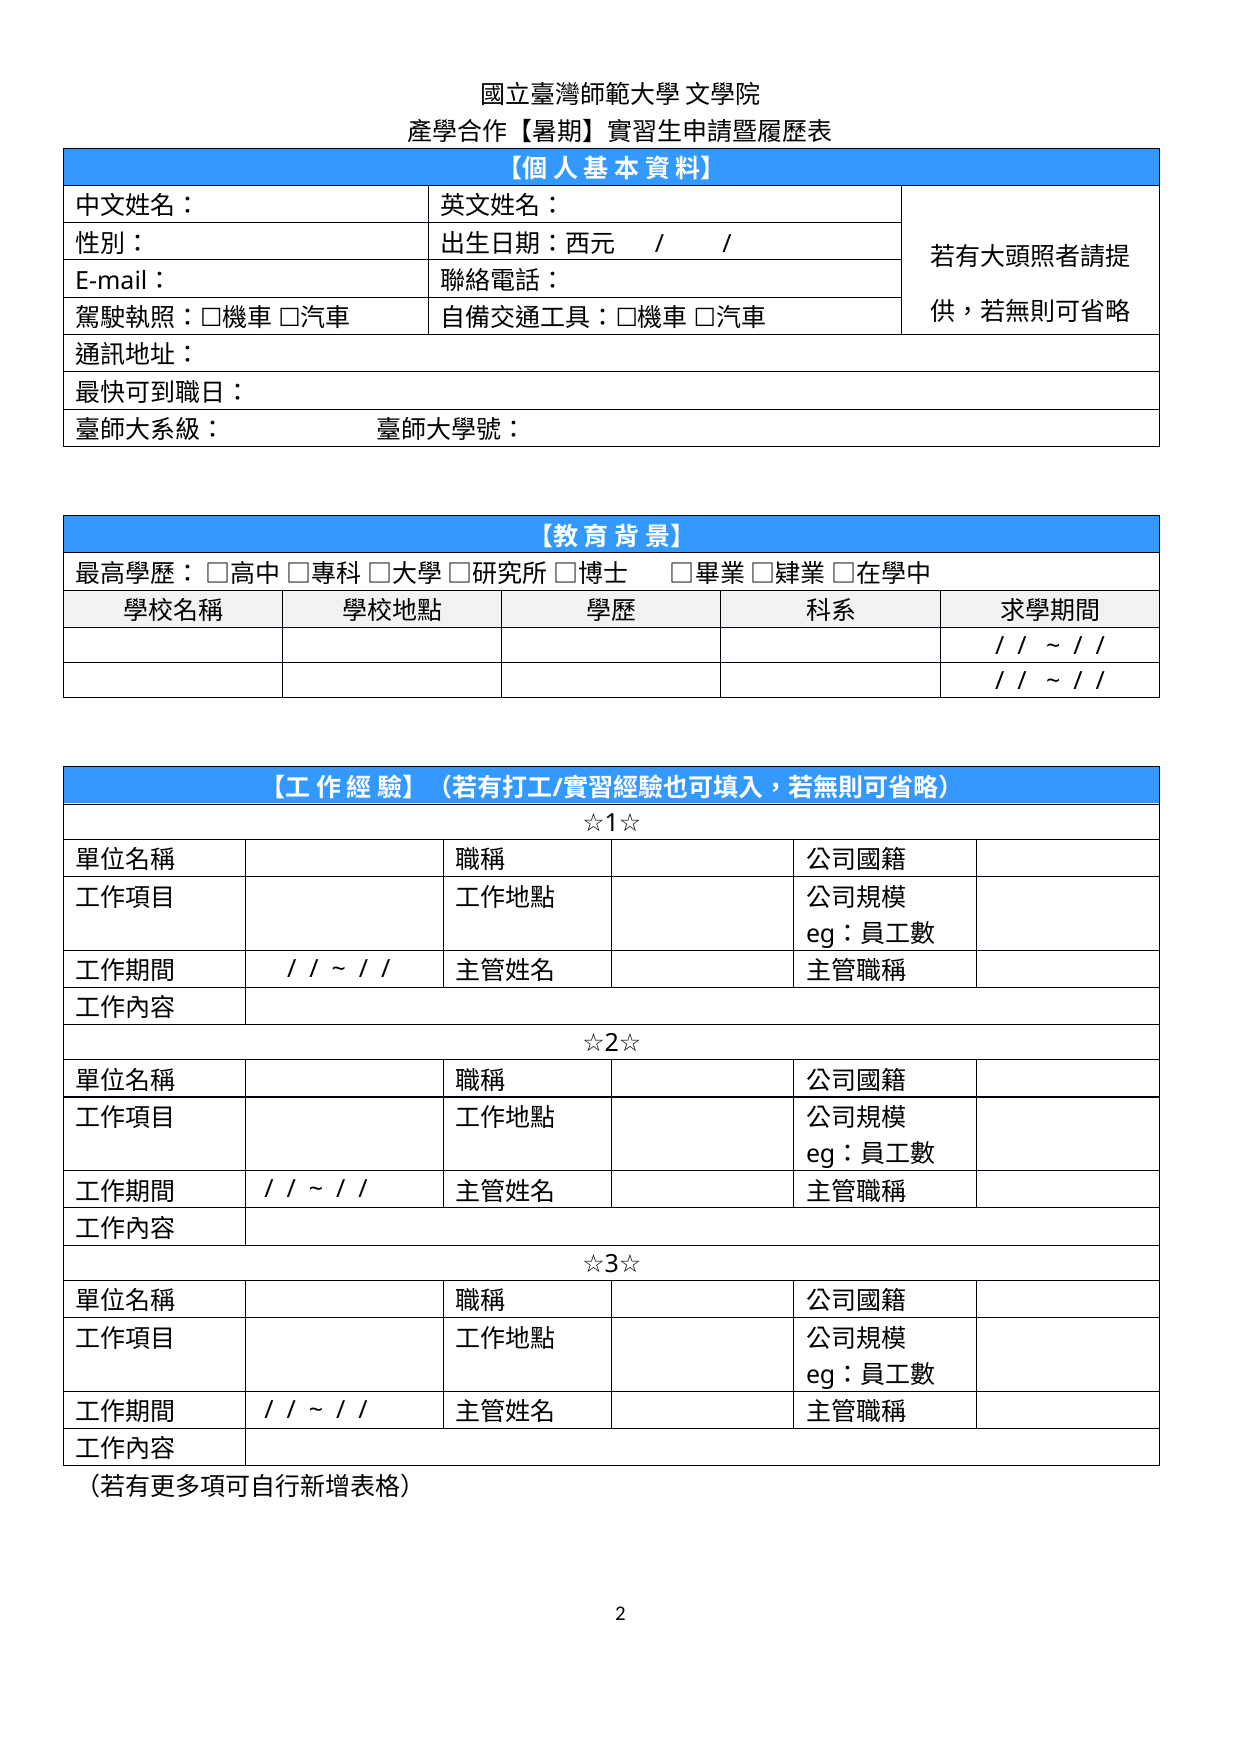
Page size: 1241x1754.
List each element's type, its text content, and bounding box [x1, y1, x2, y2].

table_cell [977, 1392, 1159, 1428]
table_cell [246, 1208, 1159, 1244]
table_cell [977, 1281, 1159, 1317]
table_cell 求學期間 [941, 591, 1159, 627]
table_cell 聯絡電話： [429, 260, 901, 297]
table_cell [612, 1098, 793, 1170]
table_cell 單位名稱 [64, 1281, 245, 1317]
table_cell 工作地點 [444, 1318, 611, 1391]
table_cell [612, 1171, 793, 1207]
table_cell 公司國籍 [794, 1281, 976, 1317]
table_cell 臺師大系級： 臺師大學號： [64, 410, 1159, 446]
table_cell 若有大頭照者請提供，若無則可省略 [902, 186, 1159, 334]
table_cell [612, 1281, 793, 1317]
table_cell [721, 663, 940, 697]
table_cell 職稱 [444, 1281, 611, 1317]
table_cell 最高學歷： □高中 □專科 □大學 □研究所 □博士 □畢業 □肄業 □在學中 [64, 553, 1159, 589]
table_cell 工作內容 [64, 988, 245, 1024]
table_cell [612, 1392, 793, 1428]
table_cell [612, 1318, 793, 1391]
table_cell 公司規模 eg：員工數 [794, 877, 976, 949]
table_cell [246, 840, 443, 876]
table_cell 主管姓名 [444, 951, 611, 987]
table_cell 主管職稱 [794, 1171, 976, 1207]
table_cell [64, 628, 282, 662]
table_cell 公司國籍 [794, 1060, 976, 1096]
table_cell 駕駛執照：☐機車 ☐汽車 [64, 298, 428, 334]
table_cell 公司規模 eg：員工數 [794, 1098, 976, 1170]
table_cell 工作地點 [444, 1098, 611, 1170]
table_cell [721, 628, 940, 662]
table_cell E-mail： [64, 260, 428, 297]
text （若有更多項可自行新增表格） [75, 1466, 1165, 1502]
table_cell 工作期間 [64, 1171, 245, 1207]
table_cell [977, 951, 1159, 987]
table_cell 學校名稱 [64, 591, 282, 627]
table_cell 英文姓名： [429, 186, 901, 222]
text 國立臺灣師範大學 文學院 [75, 75, 1165, 111]
table_cell 單位名稱 [64, 1060, 245, 1096]
table_cell [246, 1429, 1159, 1465]
table_cell [977, 1098, 1159, 1170]
table_cell [246, 1098, 443, 1170]
table_cell 職稱 [444, 840, 611, 876]
table_cell / / ~ / / [941, 628, 1159, 662]
table_cell [977, 840, 1159, 876]
table_cell 學校地點 [283, 591, 501, 627]
table_cell [283, 663, 501, 697]
table_cell / / ~ / / [941, 663, 1159, 697]
table_header 【教 育 背 景】 [64, 516, 1159, 552]
table_cell 單位名稱 [64, 840, 245, 876]
table_cell [977, 877, 1159, 949]
table_cell ☆3☆ [64, 1246, 1159, 1280]
table_cell 主管姓名 [444, 1392, 611, 1428]
table_cell 科系 [721, 591, 940, 627]
table_cell [612, 840, 793, 876]
table_cell 工作內容 [64, 1429, 245, 1465]
table_cell [502, 663, 720, 697]
table_cell 自備交通工具：☐機車 ☐汽車 [429, 298, 901, 334]
table_cell 中文姓名： [64, 186, 428, 222]
table_cell 公司國籍 [794, 840, 976, 876]
table_cell ☆2☆ [64, 1025, 1159, 1059]
table_cell [283, 628, 501, 662]
table_cell 工作項目 [64, 1098, 245, 1170]
table_header 【個 人 基 本 資 料】 [64, 149, 1159, 185]
table_cell [612, 1060, 793, 1096]
table_cell [246, 988, 1159, 1024]
table_cell / / ~ / / [246, 951, 443, 987]
table_cell 工作項目 [64, 1318, 245, 1391]
table_cell 主管職稱 [794, 1392, 976, 1428]
table_cell [502, 628, 720, 662]
table_cell [64, 663, 282, 697]
table_cell 主管姓名 [444, 1171, 611, 1207]
table_cell 職稱 [444, 1060, 611, 1096]
table_cell [977, 1171, 1159, 1207]
table_cell 工作期間 [64, 1392, 245, 1428]
text 產學合作【暑期】實習生申請暨履歷表 [75, 111, 1165, 147]
table_cell [977, 1318, 1159, 1391]
table_cell 出生日期：西元 / / [429, 223, 901, 259]
table_cell [246, 1281, 443, 1317]
table_cell [246, 1318, 443, 1391]
table_cell [612, 877, 793, 949]
table_header 【工 作 經 驗】（若有打工/實習經驗也可填入，若無則可省略） [64, 767, 1159, 803]
table_cell 最快可到職日： [64, 372, 1159, 408]
table_cell 性別： [64, 223, 428, 259]
table_cell 工作地點 [444, 877, 611, 949]
table_cell [246, 1060, 443, 1096]
table_cell 通訊地址： [64, 335, 1159, 371]
table_cell / / ~ / / [246, 1392, 443, 1428]
table_cell [612, 951, 793, 987]
table_cell 公司規模 eg：員工數 [794, 1318, 976, 1391]
table_cell 工作期間 [64, 951, 245, 987]
table_cell 工作項目 [64, 877, 245, 949]
table_cell ☆1☆ [64, 805, 1159, 839]
table_cell 學歷 [502, 591, 720, 627]
table_cell 主管職稱 [794, 951, 976, 987]
table_cell 工作內容 [64, 1208, 245, 1244]
table_cell [977, 1060, 1159, 1096]
table_cell / / ~ / / [246, 1171, 443, 1207]
table_cell [246, 877, 443, 949]
